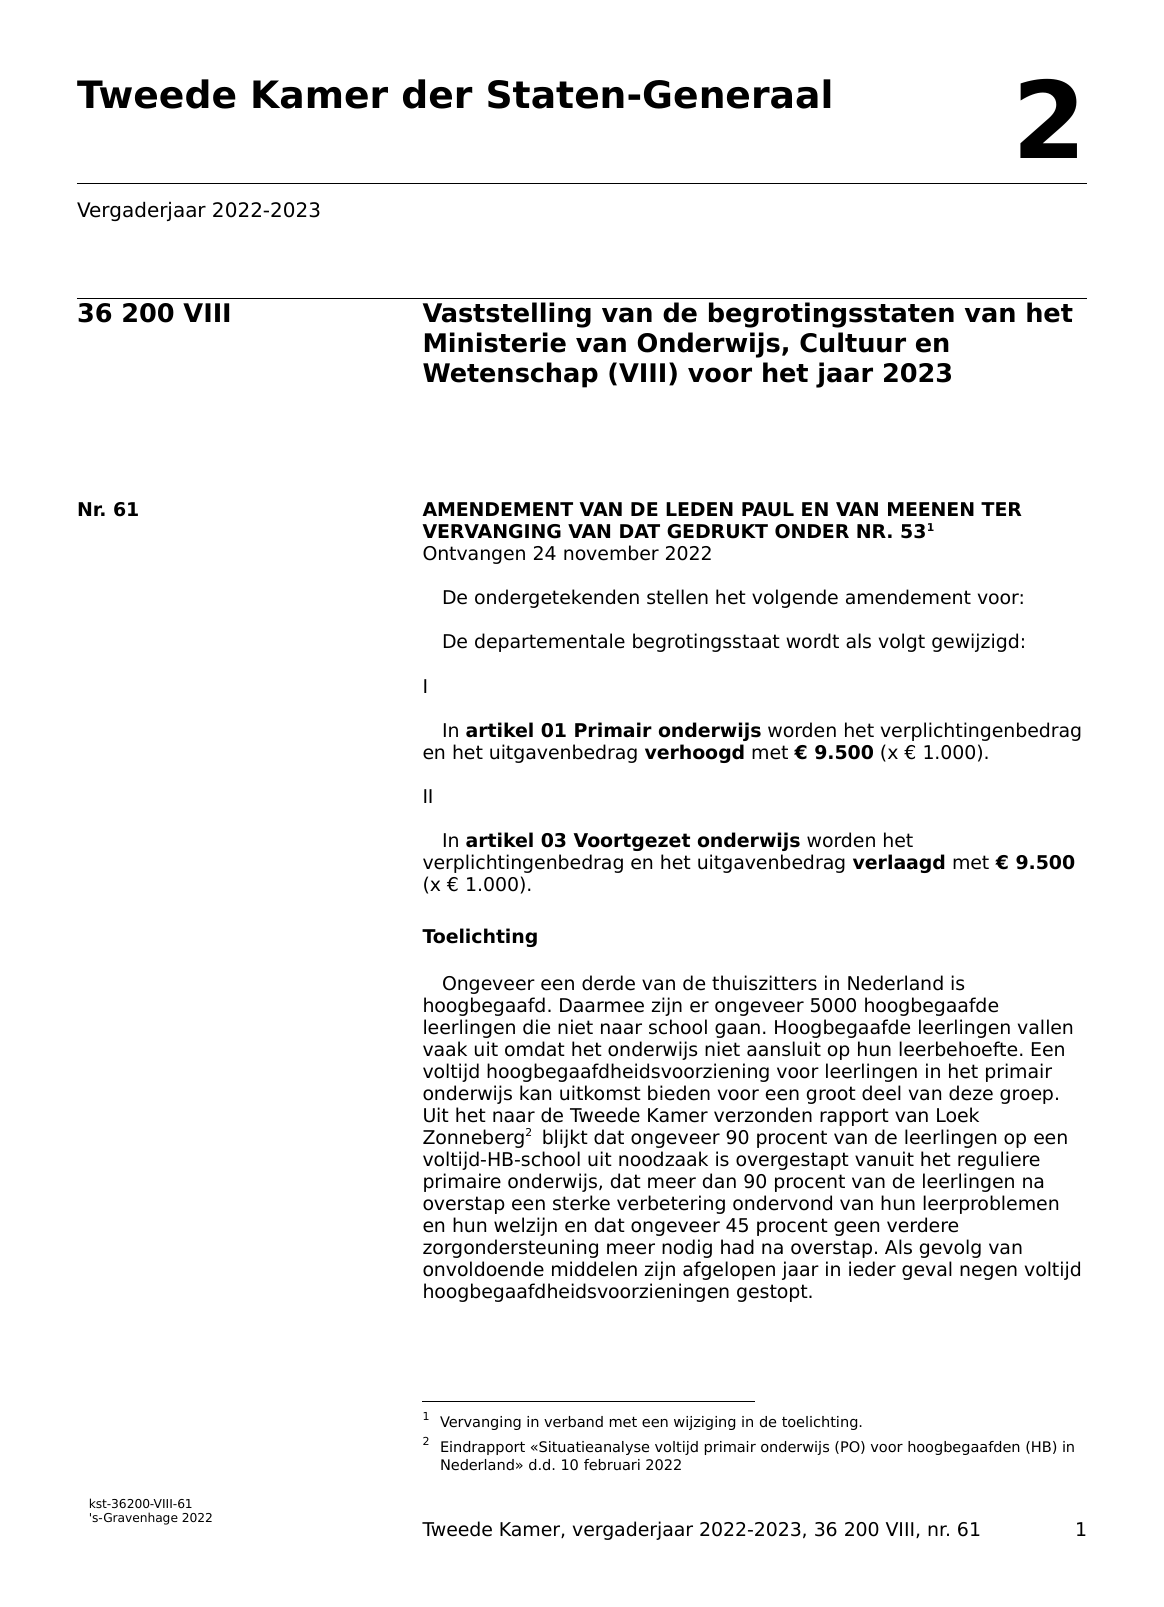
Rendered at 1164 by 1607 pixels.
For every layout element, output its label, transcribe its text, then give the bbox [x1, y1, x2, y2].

text I [422, 676, 1087, 697]
text De departementale begrotingsstaat wordt als volgt gewijzigd: [422, 631, 1087, 653]
subtitle Nr. 61 AMENDEMENT VAN DE LEDEN PAUL EN VAN MEENEN TER VERVANGING VAN DAT GEDRUKT ONDER NR. 53 [77, 499, 1087, 543]
text kst-36200-VIII-61 [88, 1497, 323, 1511]
text Ontvangen 24 november 2022 [422, 543, 1087, 565]
table_header Tweede Kamer der Staten-Generaal [77, 59, 886, 183]
text Eindrapport «Situatieanalyse voltijd primair onderwijs (PO) voor hoogbegaafden (HB) in Nederland» d.d. 10 februari 2022 [422, 1435, 1087, 1474]
text In artikel 01 Primair onderwijs worden het verplichtingenbedrag en het uitgavenbedrag verhoogd met € 9.500 (x € 1.000). [422, 720, 1087, 764]
text II [422, 786, 1087, 808]
subtitle 36 200 VIII Vaststelling van de begrotingsstaten van het Ministerie van Onderwijs, Cultuur en Wetenschap (VIII) voor het jaar 2023 [77, 299, 1087, 388]
text 's-Gravenhage 2022 [88, 1511, 323, 1525]
table_cell Vergaderjaar 2022-2023 [77, 184, 1087, 298]
table_header 2 [886, 59, 1087, 183]
subtitle Toelichting [422, 926, 1087, 948]
text Ongeveer een derde van de thuiszitters in Nederland is hoogbegaafd. Daarmee zijn er ongeveer 5000 hoogbegaafde leerlingen die niet naar school gaan. Hoogbegaafde leerlingen vallen vaak uit omdat het onderwijs niet aansluit op hun leerbehoefte. Een voltijd hoogbegaafdheidsvoorziening voor leerlingen in het primair onderwijs kan uitkomst bieden voor een groot deel van deze groep. Uit het naar de Tweede Kamer verzonden rapport van Loek Zonneberg blijkt dat ongeveer 90 procent van de leerlingen op een voltijd-HB-school uit noodzaak is overgestapt vanuit het reguliere primaire onderwijs, dat meer dan 90 procent van de leerlingen na overstap een sterke verbetering ondervond van hun leerproblemen en hun welzijn en dat ongeveer 45 procent geen verdere zorgondersteuning meer nodig had na overstap. Als gevolg van onvoldoende middelen zijn afgelopen jaar in ieder geval negen voltijd hoogbegaafdheidsvoorzieningen gestopt. [422, 973, 1087, 1303]
text Vervanging in verband met een wijziging in de toelichting. [422, 1410, 1087, 1432]
text In artikel 03 Voortgezet onderwijs worden het verplichtingenbedrag en het uitgavenbedrag verlaagd met € 9.500 (x € 1.000). [422, 830, 1087, 896]
text De ondergetekenden stellen het volgende amendement voor: [422, 587, 1087, 609]
